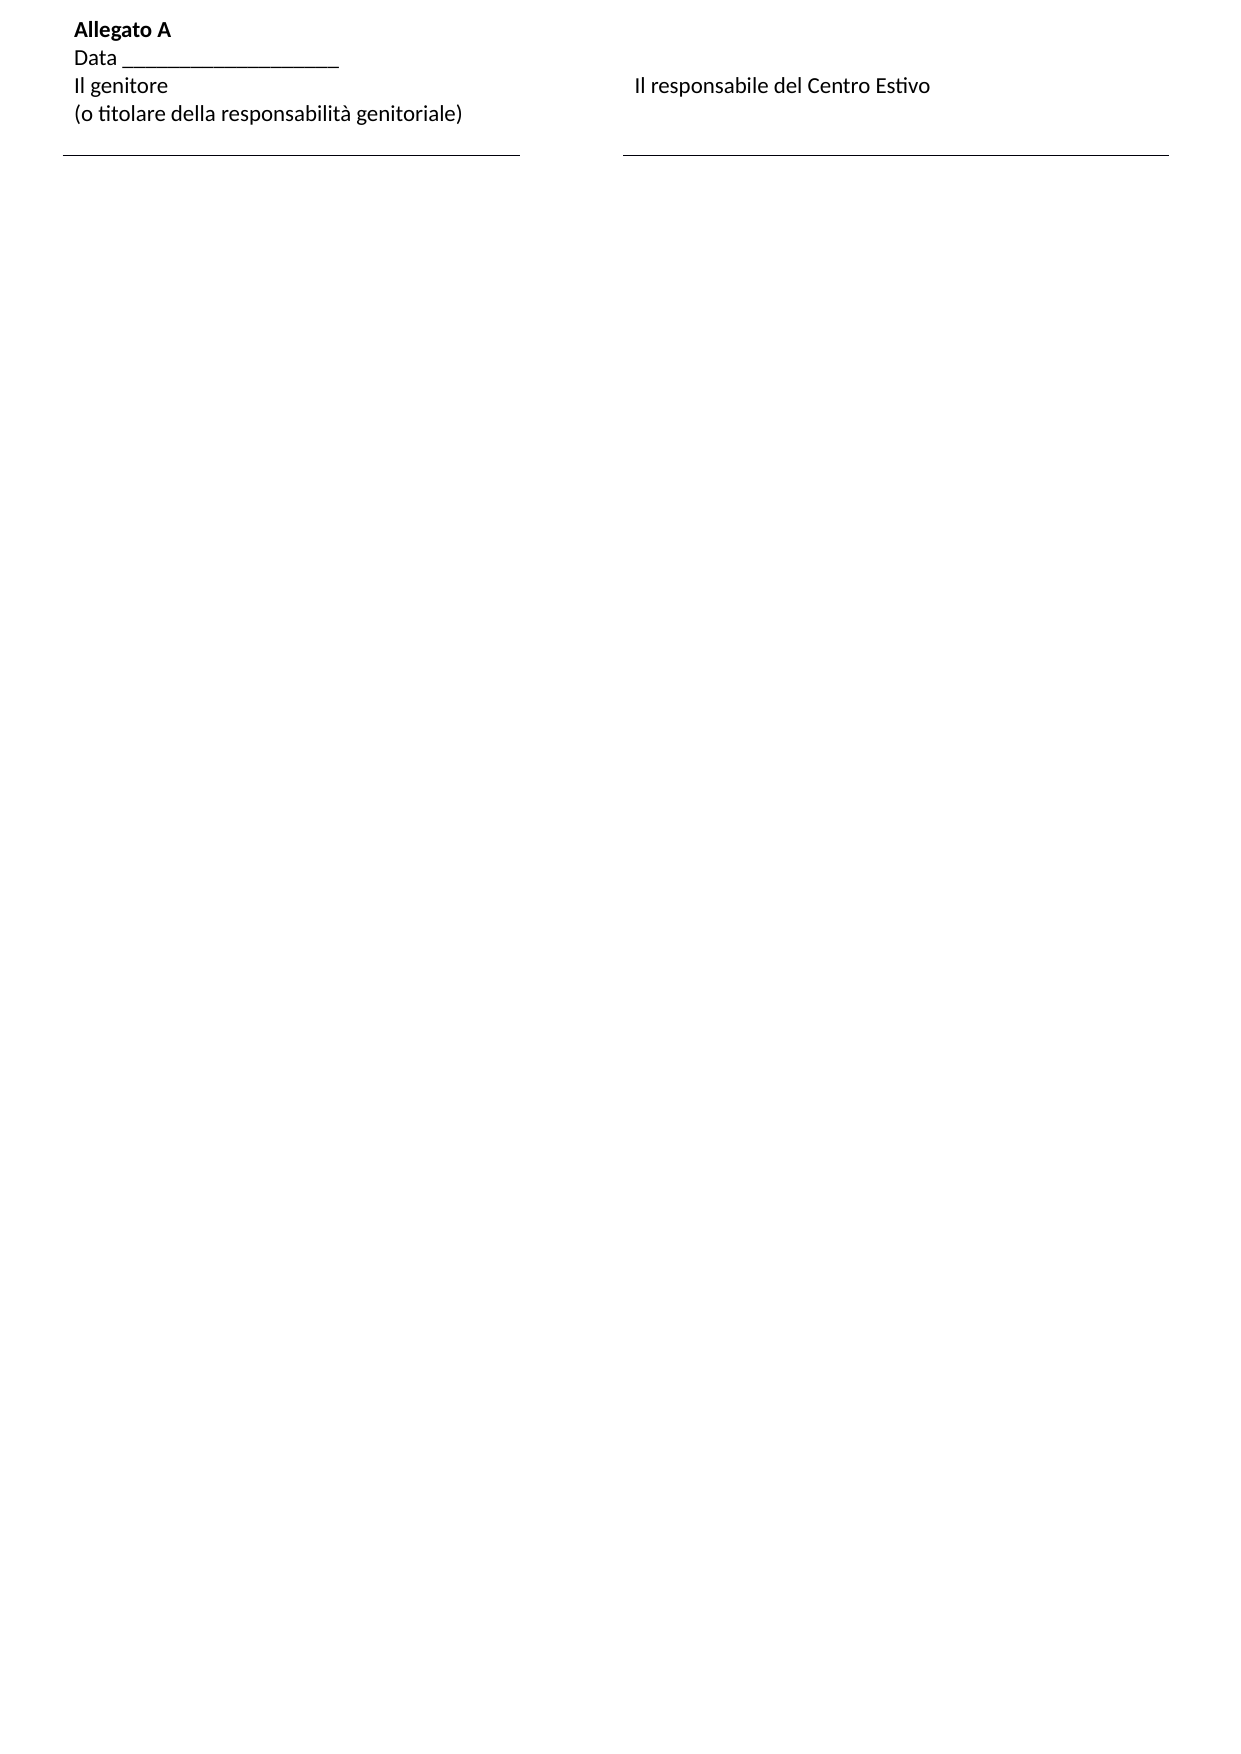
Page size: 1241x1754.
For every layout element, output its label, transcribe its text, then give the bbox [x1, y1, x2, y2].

text Data ___________________ [74, 43, 1181, 71]
table_header [520, 71, 623, 127]
table_cell [623, 127, 1169, 155]
table_cell [520, 127, 623, 155]
table_header Il genitore (o titolare della responsabilità genitoriale) [63, 71, 520, 127]
table_cell [63, 127, 520, 155]
table_header Il responsabile del Centro Estivo [623, 71, 1169, 127]
